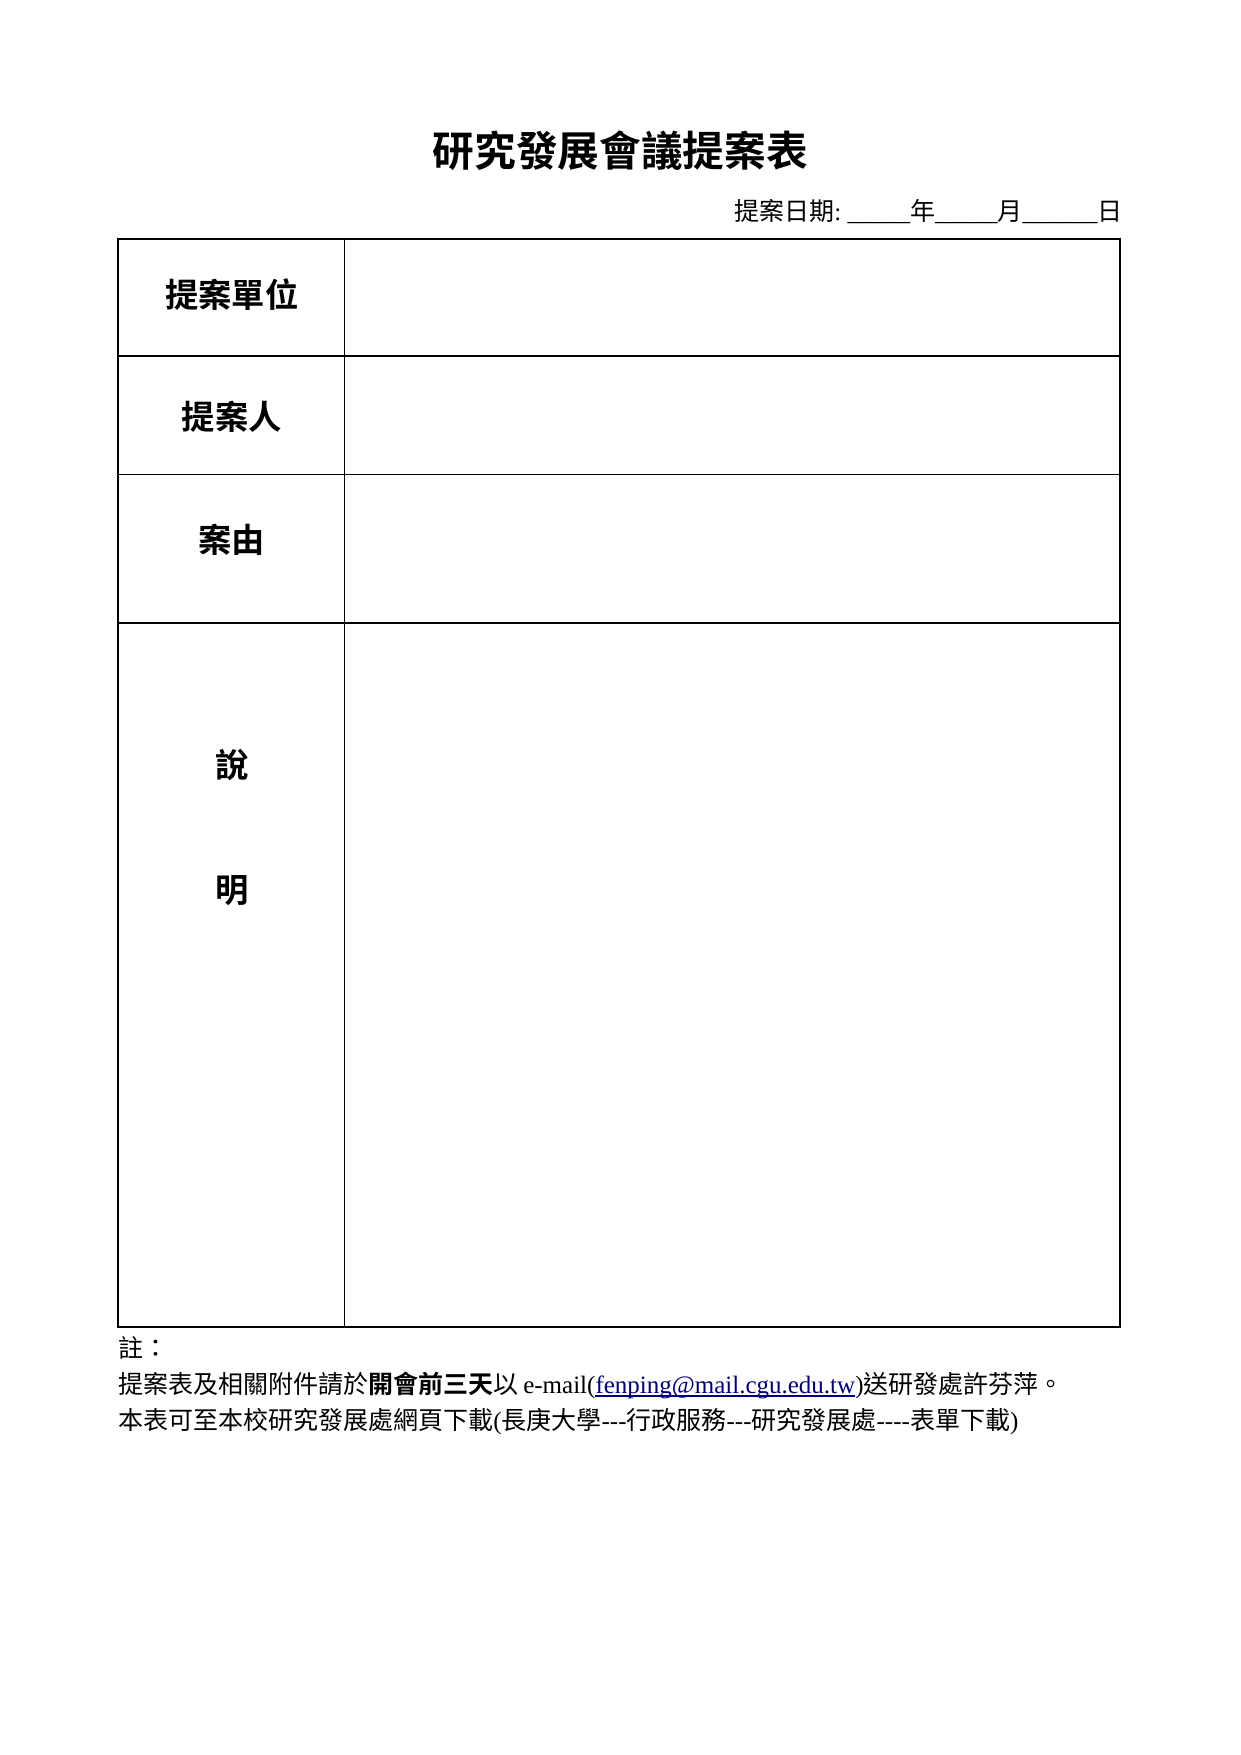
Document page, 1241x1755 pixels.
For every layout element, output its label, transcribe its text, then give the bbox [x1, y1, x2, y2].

text 研究發展會議提案表 [118, 118, 1122, 178]
table_cell [345, 475, 1119, 622]
table_header 提案單位 [119, 240, 344, 355]
table_cell 提案人 [119, 357, 344, 474]
text 註： [118, 1328, 1122, 1364]
table_cell 案由 [119, 475, 344, 622]
table_cell 說 明 [119, 624, 344, 1326]
text 提案表及相關附件請於開會前三天以e-mail(fenping@mail.cgu.edu.tw)送研發處許芬萍。 [118, 1364, 1122, 1401]
table_cell [345, 357, 1119, 474]
table_cell [345, 624, 1119, 1326]
text 本表可至本校研究發展處網頁下載(長庚大學---行政服務---研究發展處----表單下載) [118, 1401, 1122, 1437]
text 提案日期: _____年_____月______日 [118, 189, 1122, 227]
table_header [345, 240, 1119, 355]
